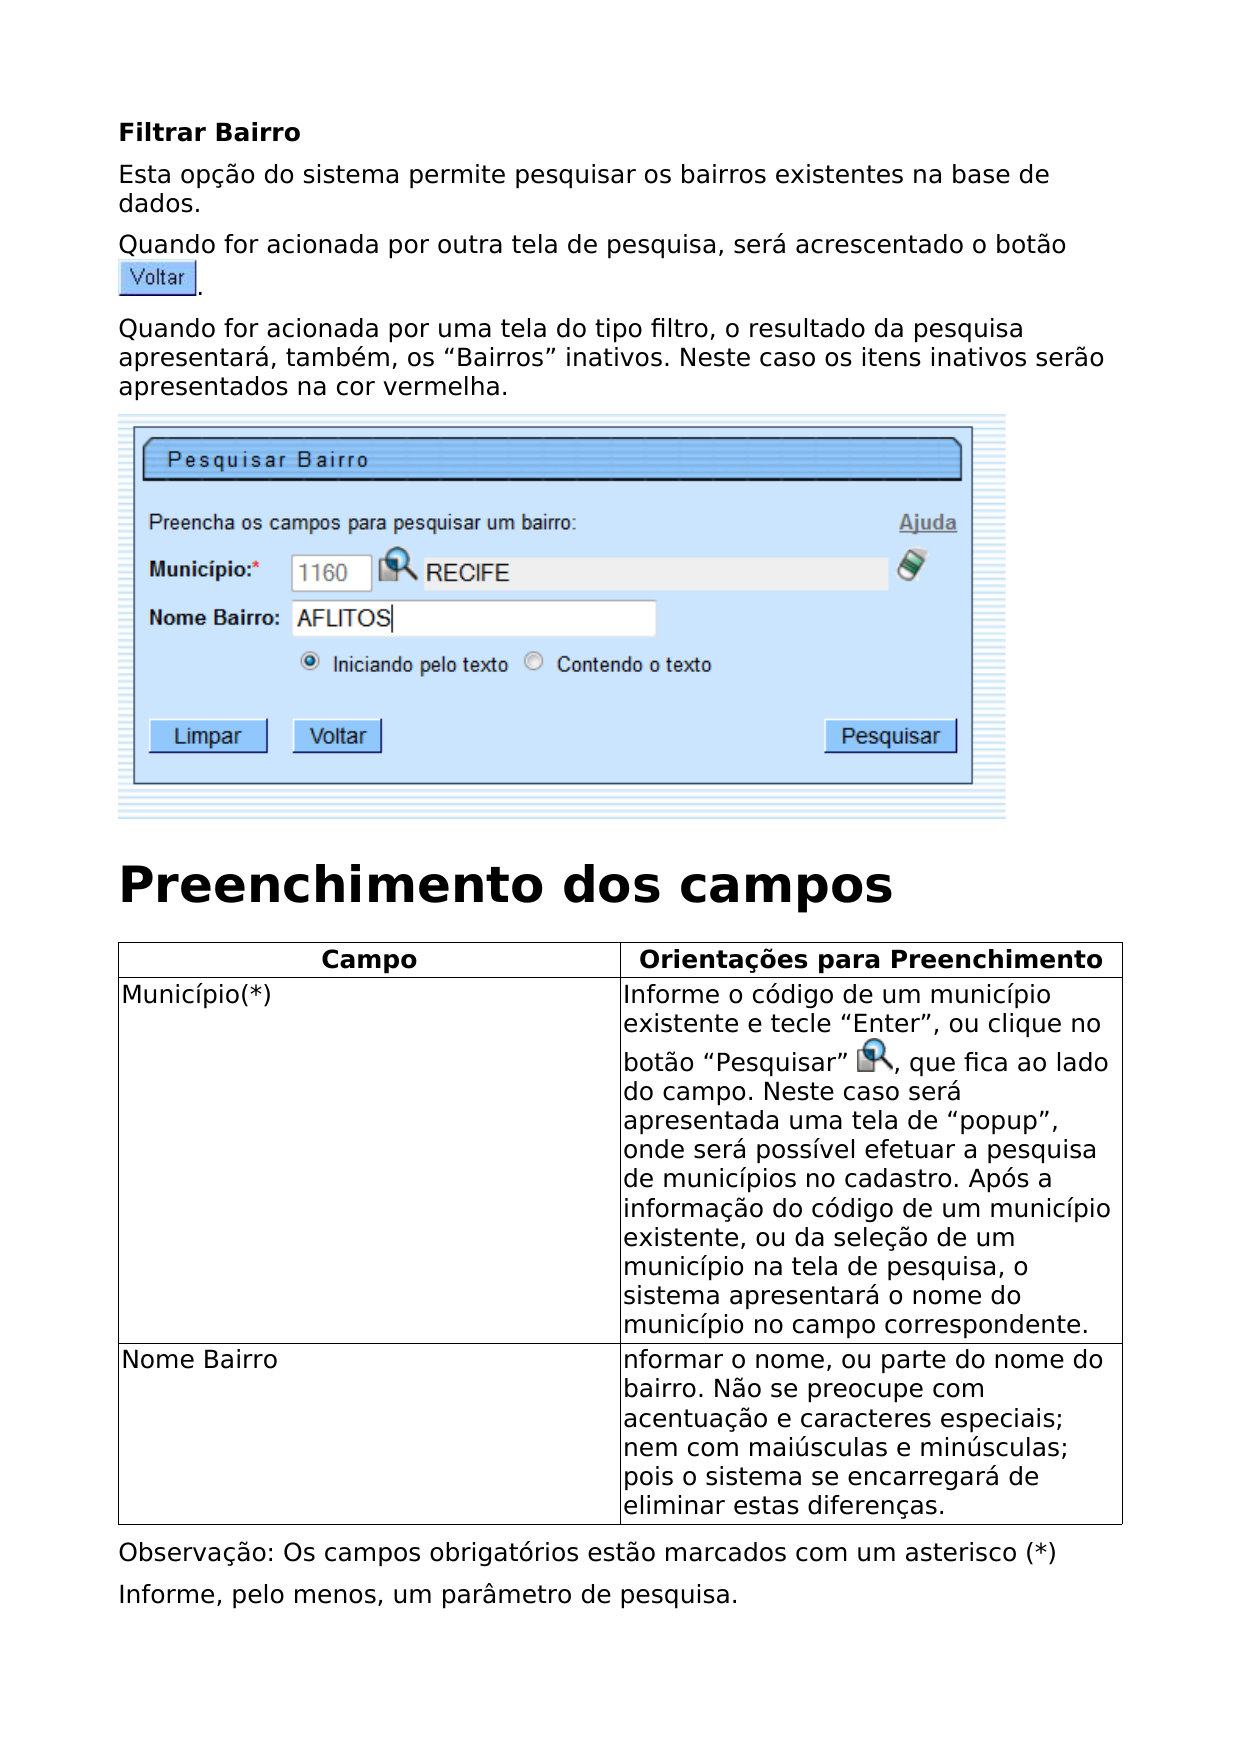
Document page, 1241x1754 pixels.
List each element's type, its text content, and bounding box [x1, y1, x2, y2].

text Quando for acionada por uma tela do tipo filtro, o resultado da pesquisa apresentará, também, os “Bairros” inativos. Neste caso os itens inativos serão apresentados na cor vermelha. [118, 314, 1122, 402]
text Esta opção do sistema permite pesquisar os bairros existentes na base de dados. [118, 160, 1122, 218]
text Informe, pelo menos, um parâmetro de pesquisa. [118, 1580, 1122, 1609]
table_header Campo [119, 943, 620, 977]
table_cell Nome Bairro [119, 1344, 620, 1523]
table_cell Informe o código de um município existente e tecle “Enter”, ou clique no botão “Pesquisar” , que fica ao lado do campo. Neste caso será apresentada uma tela de “popup”, onde será possível efetuar a pesquisa de municípios no cadastro. Após a informação do código de um município existente, ou da seleção de um município na tela de pesquisa, o sistema apresentará o nome do município no campo correspondente. [621, 978, 1122, 1342]
subtitle Preenchimento dos campos [118, 856, 1122, 914]
picture [118, 259, 197, 296]
text Filtrar Bairro [118, 118, 1122, 147]
text Quando for acionada por outra tela de pesquisa, será acrescentado o botão . [118, 231, 1122, 302]
table_cell nformar o nome, ou parte do nome do bairro. Não se preocupe com acentuação e caracteres especiais; nem com maiúsculas e minúsculas; pois o sistema se encarregará de eliminar estas diferenças. [621, 1344, 1122, 1523]
picture [857, 1038, 893, 1072]
picture [118, 414, 1006, 819]
text Observação: Os campos obrigatórios estão marcados com um asterisco (*) [118, 1538, 1122, 1567]
table_header Orientações para Preenchimento [621, 943, 1122, 977]
table_cell Município(*) [119, 978, 620, 1342]
